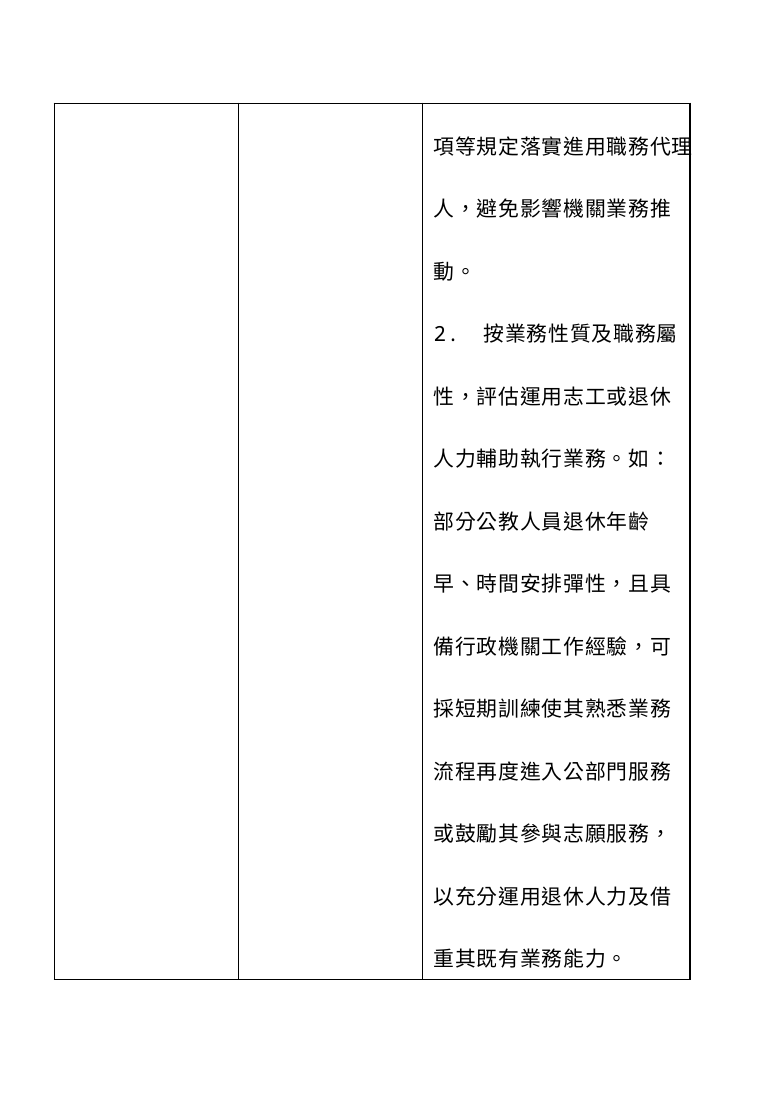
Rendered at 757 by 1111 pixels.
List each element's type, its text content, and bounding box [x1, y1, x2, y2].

table_cell [239, 104, 422, 978]
table_cell [55, 104, 238, 978]
table_cell 針對機關長期有留職停薪或提列考試分發之缺額，依公務人員留職停薪辦法及各機關職務代理應行注意事項等規定落實進用職務代理人，避免影響機關業務推動。 按業務性質及職務屬性，評估運用志工或退休人力輔助執行業務。如：部分公教人員退休年齡早、時間安排彈性，且具備行政機關工作經驗，可採短期訓練使其熟悉業務流程再度進入公部門服務或鼓勵其參與志願服務，以充分運用退休人力及借重其既有業務能力。 [423, 104, 689, 978]
